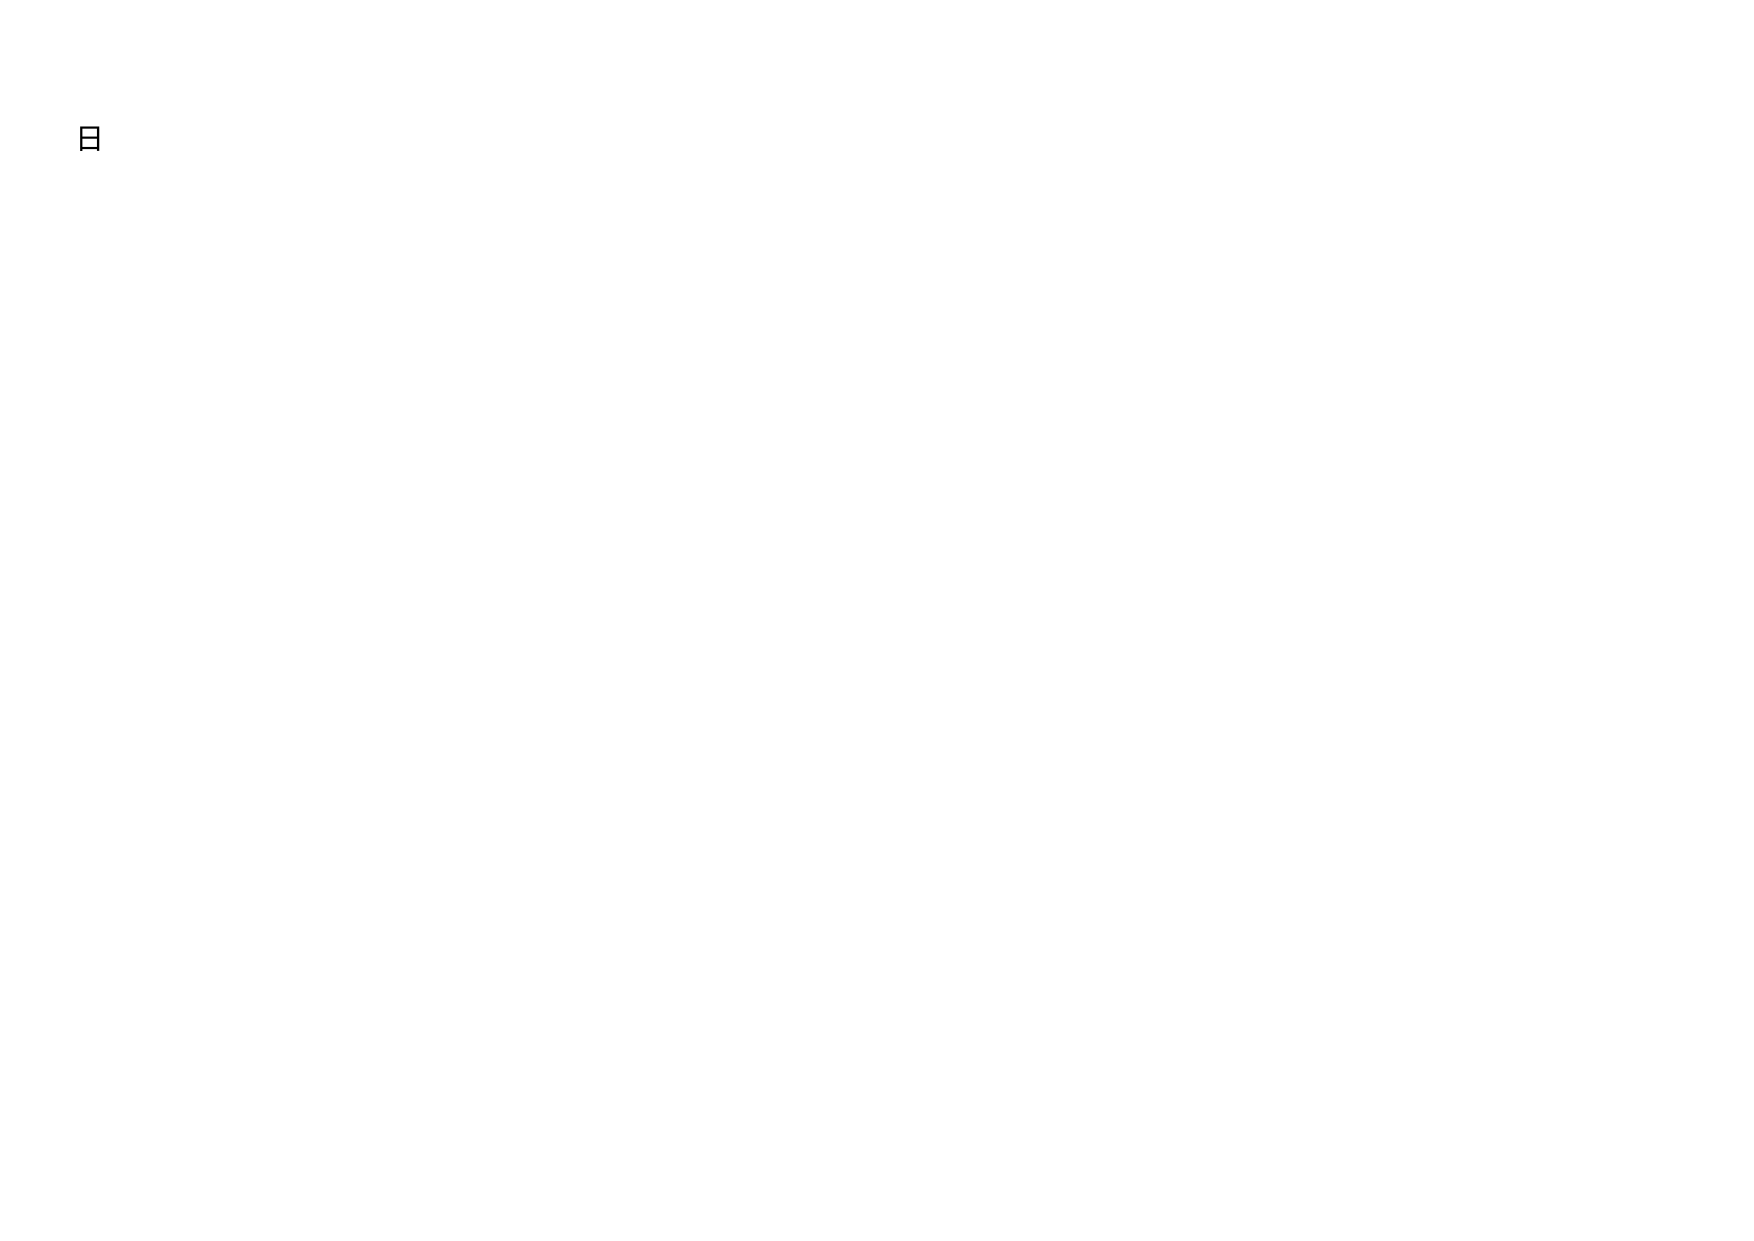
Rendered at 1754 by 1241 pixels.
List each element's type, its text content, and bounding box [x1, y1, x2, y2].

text 日 [75, 95, 1679, 157]
